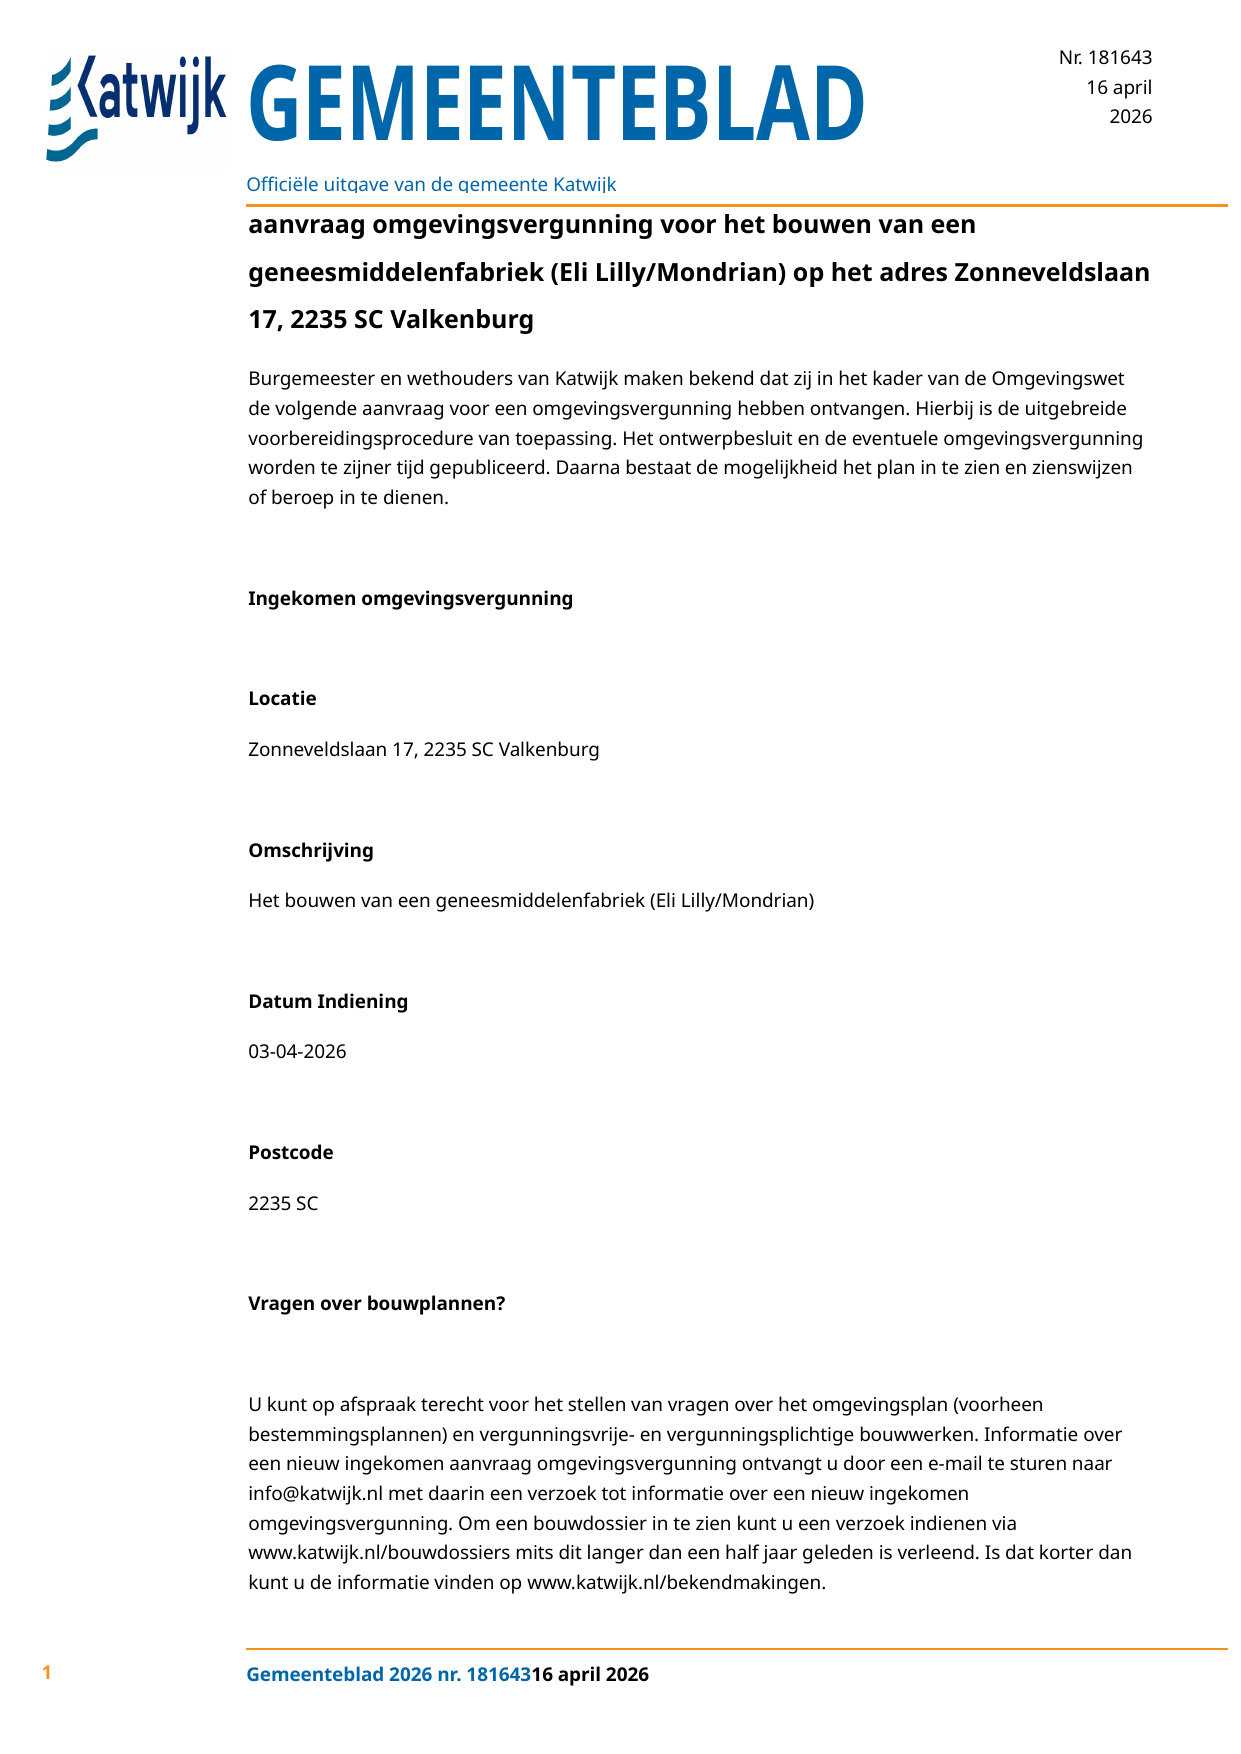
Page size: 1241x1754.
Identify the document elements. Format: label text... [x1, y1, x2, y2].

text Zonneveldslaan 17, 2235 SC Valkenburg [248, 736, 1152, 762]
text Omschrijving [248, 837, 1152, 862]
picture [41, 47, 231, 172]
text Burgemeester en wethouders van Katwijk maken bekend dat zij in het kader van de Omgevingswet de volgende aanvraag voor een omgevingsvergunning hebben ontvangen. Hierbij is de uitgebreide voorbereidingsprocedure van toepassing. Het ontwerpbesluit en de eventuele omgevingsvergunning worden te zijner tijd gepubliceerd. Daarna bestaat de mogelijkheid het plan in te zien en zienswijzen of beroep in te dienen. [248, 366, 1152, 509]
text Locatie [248, 686, 1152, 711]
text U kunt op afspraak terecht voor het stellen van vragen over het omgevingsplan (voorheen bestemmingsplannen) en vergunningsvrije- en vergunningsplichtige bouwwerken. Informatie over een nieuw ingekomen aanvraag omgevingsvergunning ontvangt u door een e-mail te sturen naar info@katwijk.nl met daarin een verzoek tot informatie over een nieuw ingekomen omgevingsvergunning. Om een bouwdossier in te zien kunt u een verzoek indienen via www.katwijk.nl/bouwdossiers mits dit langer dan een half jaar geleden is verleend. Is dat korter dan kunt u de informatie vinden op www.katwijk.nl/bekendmakingen. [248, 1391, 1152, 1594]
text Ingekomen omgevingsvergunning [248, 585, 1152, 610]
text Het bouwen van een geneesmiddelenfabriek (Eli Lilly/Mondrian) [248, 887, 1152, 913]
text 2235 SC [248, 1190, 1152, 1215]
text 03-04-2026 [248, 1038, 1152, 1064]
text aanvraag omgevingsvergunning voor het bouwen van een geneesmiddelenfabriek (Eli Lilly/Mondrian) op het adres Zonneveldslaan 17, 2235 SC Valkenburg [248, 207, 1152, 336]
text Datum Indiening [248, 988, 1152, 1014]
text Postcode [248, 1139, 1152, 1165]
text Vragen over bouwplannen? [248, 1291, 1152, 1316]
